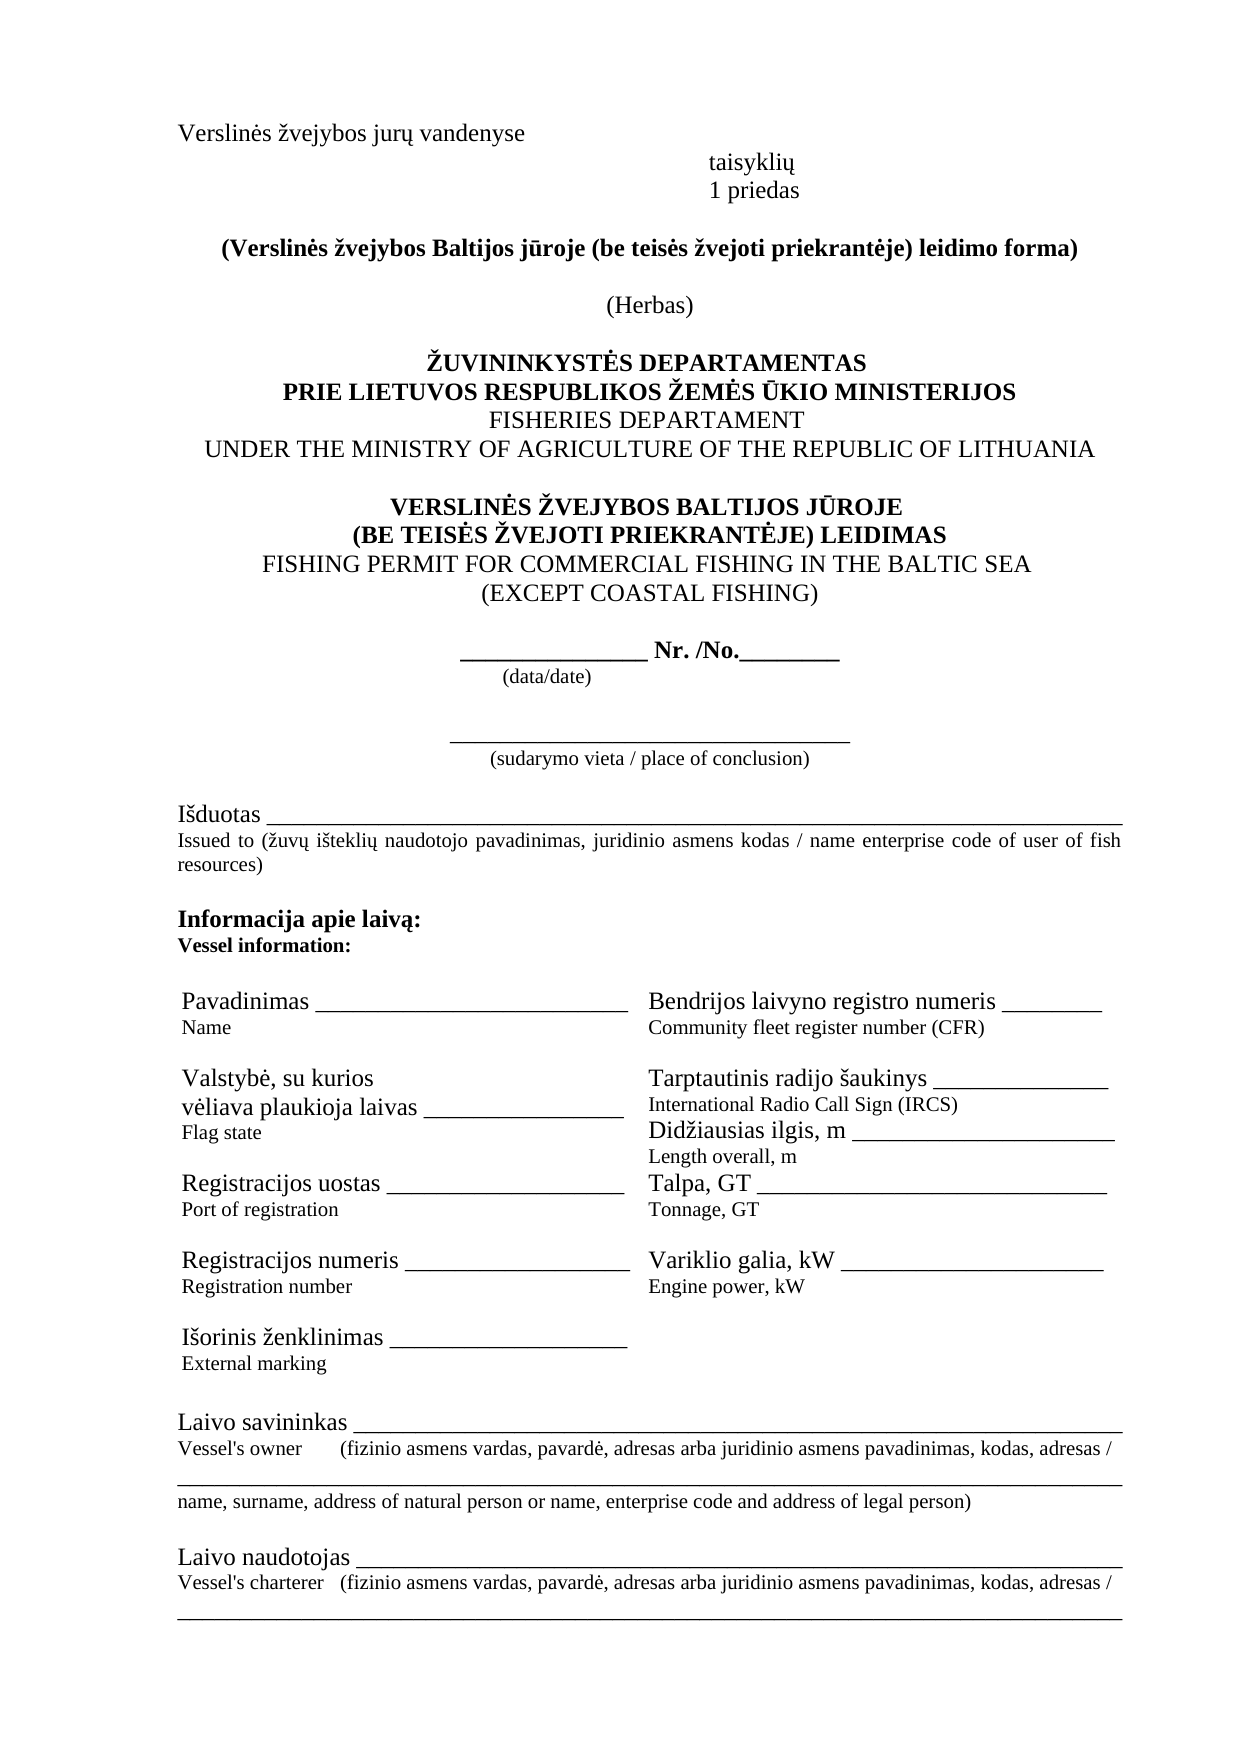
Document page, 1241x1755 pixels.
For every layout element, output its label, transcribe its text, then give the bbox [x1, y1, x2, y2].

text Vessel's owner (fizinio asmens vardas, pavardė, adresas arba juridinio asmens pavadinimas, kodas, adresas / [177, 1436, 1122, 1460]
text taisyklių [177, 147, 1122, 176]
table_header Pavadinimas _________________________ Name [177, 986, 644, 1063]
text (sudarymo vieta / place of conclusion) [177, 746, 1122, 770]
table_cell [644, 1322, 1122, 1378]
text (BE TEISĖS ŽVEJOTI PRIEKRANTĖJE) LEIDIMAS [177, 521, 1122, 549]
text Laivo savininkas [177, 1407, 1122, 1436]
text _ [177, 1460, 1122, 1485]
text FISHERIES DEPARTAMENT [177, 406, 1122, 434]
table_cell Registracijos uostas ___________________ Port of registration [177, 1169, 644, 1245]
text UNDER THE MINISTRY OF AGRICULTURE OF THE REPUBLIC OF LITHUANIA [177, 434, 1122, 463]
text name, surname, address of natural person or name, enterprise code and address of legal person) [177, 1489, 1122, 1513]
table_cell Tarptautinis radijo šaukinys ______________ International Radio Call Sign (IRCS) [644, 1063, 1122, 1116]
text (Herbas) [177, 291, 1122, 319]
text (data/date) [177, 664, 1122, 688]
text VERSLINĖS ŽVEJYBOS BALTIJOS JŪROJE [177, 492, 1122, 521]
text 1 priedas [177, 176, 1122, 204]
text Išduotas [177, 799, 1122, 827]
text ŽUVININKYSTĖS DEPARTAMENTAS [177, 348, 1122, 377]
text _______________ Nr. /No.________ [177, 636, 1122, 664]
table_cell Valstybė, su kurios vėliava plaukioja laivas ________________ Flag state [177, 1063, 644, 1168]
text FISHING PERMIT FOR COMMERCIAL FISHING IN THE BALTIC SEA [177, 549, 1122, 578]
text _ [177, 1594, 1122, 1619]
text (EXCEPT COASTAL FISHING) [177, 578, 1122, 607]
text Verslinės žvejybos jurų vandenyse [177, 118, 1122, 147]
table_cell Variklio galia, kW _____________________ Engine power, kW [644, 1245, 1122, 1322]
text ________________________________ [177, 717, 1122, 746]
text Informacija apie laivą: [177, 904, 1122, 933]
text (Verslinės žvejybos Baltijos jūroje (be teisės žvejoti priekrantėje) leidimo forma) [177, 233, 1122, 262]
text PRIE LIETUVOS RESPUBLIKOS ŽEMĖS ŪKIO MINISTERIJOS [177, 377, 1122, 406]
table_cell Išorinis ženklinimas ___________________ External marking [177, 1322, 644, 1378]
table_header Bendrijos laivyno registro numeris ________ Community fleet register number (CFR) [644, 986, 1122, 1063]
text Vessel information: [177, 933, 1122, 957]
table_cell Registracijos numeris __________________ Registration number [177, 1245, 644, 1322]
text Issued to (žuvų išteklių naudotojo pavadinimas, juridinio asmens kodas / name enterprise code of user of fish resources) [177, 827, 1122, 876]
table_cell Didžiausias ilgis, m _____________________ Length overall, m [644, 1116, 1122, 1168]
text Vessel's charterer (fizinio asmens vardas, pavardė, adresas arba juridinio asmens pavadinimas, kodas, adresas / [177, 1570, 1122, 1594]
text Laivo naudotojas [177, 1542, 1122, 1570]
table_cell Talpa, GT ____________________________ Tonnage, GT [644, 1169, 1122, 1245]
